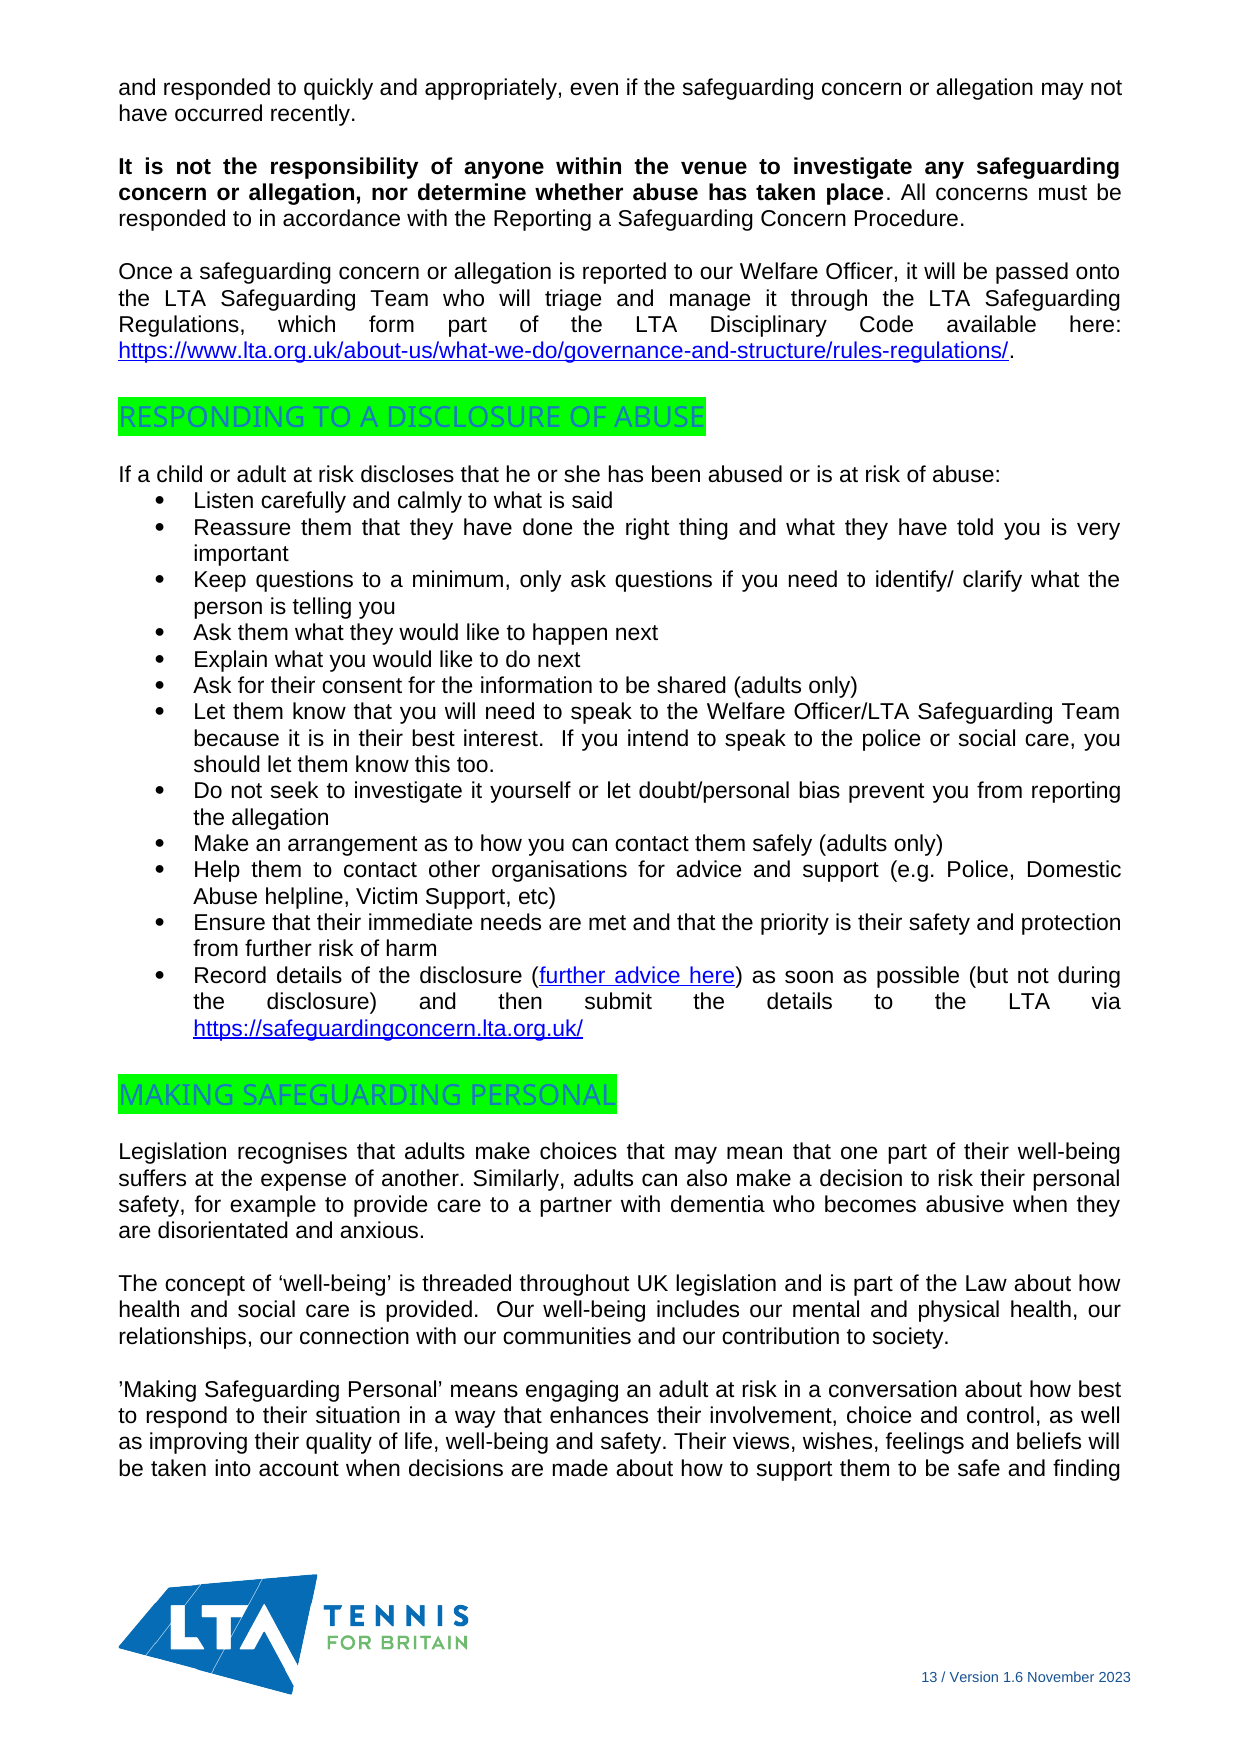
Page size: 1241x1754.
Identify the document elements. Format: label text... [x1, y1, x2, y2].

list Make an arrangement as to how you can contact them safely (adults only) [156, 830, 1122, 856]
list Reassure them that they have done the right thing and what they have told you is very important [156, 514, 1122, 566]
list Record details of the disclosure (further advice here) as soon as possible (but not during the disclosure) and then submit the details to the LTA via https://safeguardingconcern.lta.org.uk/ [156, 962, 1122, 1041]
list Ask for their consent for the information to be shared (adults only) [156, 672, 1122, 698]
list Keep questions to a minimum, only ask questions if you need to identify/ clarify what the person is telling you [156, 566, 1122, 619]
list Help them to contact other organisations for advice and support (e.g. Police, Domestic Abuse helpline, Victim Support, etc) [156, 856, 1122, 909]
text ’Making Safeguarding Personal’ means engaging an adult at risk in a conversation about how best to respond to their situation in a way that enhances their involvement, choice and control, as well as improving their quality of life, well-being and safety. Their views, wishes, feelings and beliefs will be taken into account when decisions are made about how to support them to be safe and finding [118, 1376, 1122, 1481]
subtitle MAKING SAFEGUARDING PERSONAL [118, 1078, 1122, 1112]
subtitle RESPONDING TO A DISCLOSURE OF ABUSE [118, 401, 1122, 435]
text and responded to quickly and appropriately, even if the safeguarding concern or allegation may not have occurred recently. [118, 74, 1122, 126]
list Listen carefully and calmly to what is said [156, 487, 1122, 514]
text If a child or adult at risk discloses that he or she has been abused or is at risk of abuse: [118, 461, 1122, 487]
text It is not the responsibility of anyone within the venue to investigate any safeguarding concern or allegation, nor determine whether abuse has taken place. All concerns must be responded to in accordance with the Reporting a Safeguarding Concern Procedure. [118, 153, 1122, 232]
list Ensure that their immediate needs are met and that the priority is their safety and protection from further risk of harm [156, 909, 1122, 962]
text The concept of ‘well-being’ is threaded throughout UK legislation and is part of the Law about how health and social care is provided. Our well-being includes our mental and physical health, our relationships, our connection with our communities and our contribution to society. [118, 1270, 1122, 1349]
text Legislation recognises that adults make choices that may mean that one part of their well-being suffers at the expense of another. Similarly, adults can also make a decision to risk their personal safety, for example to provide care to a partner with dementia who becomes abusive when they are disorientated and anxious. [118, 1138, 1122, 1244]
list Do not seek to investigate it yourself or let doubt/personal bias prevent you from reporting the allegation [156, 777, 1122, 830]
list Ask them what they would like to happen next [156, 619, 1122, 646]
list Let them know that you will need to speak to the Welfare Officer/LTA Safeguarding Team because it is in their best interest. If you intend to speak to the police or social care, you should let them know this too. [156, 698, 1122, 777]
text Once a safeguarding concern or allegation is reported to our Welfare Officer, it will be passed onto the LTA Safeguarding Team who will triage and manage it through the LTA Safeguarding Regulations, which form part of the LTA Disciplinary Code available here: https://www.lta.org.uk/about-us/what-we-do/governance-and-structure/rules-regulations/. [118, 258, 1122, 363]
list Explain what you would like to do next [156, 646, 1122, 672]
